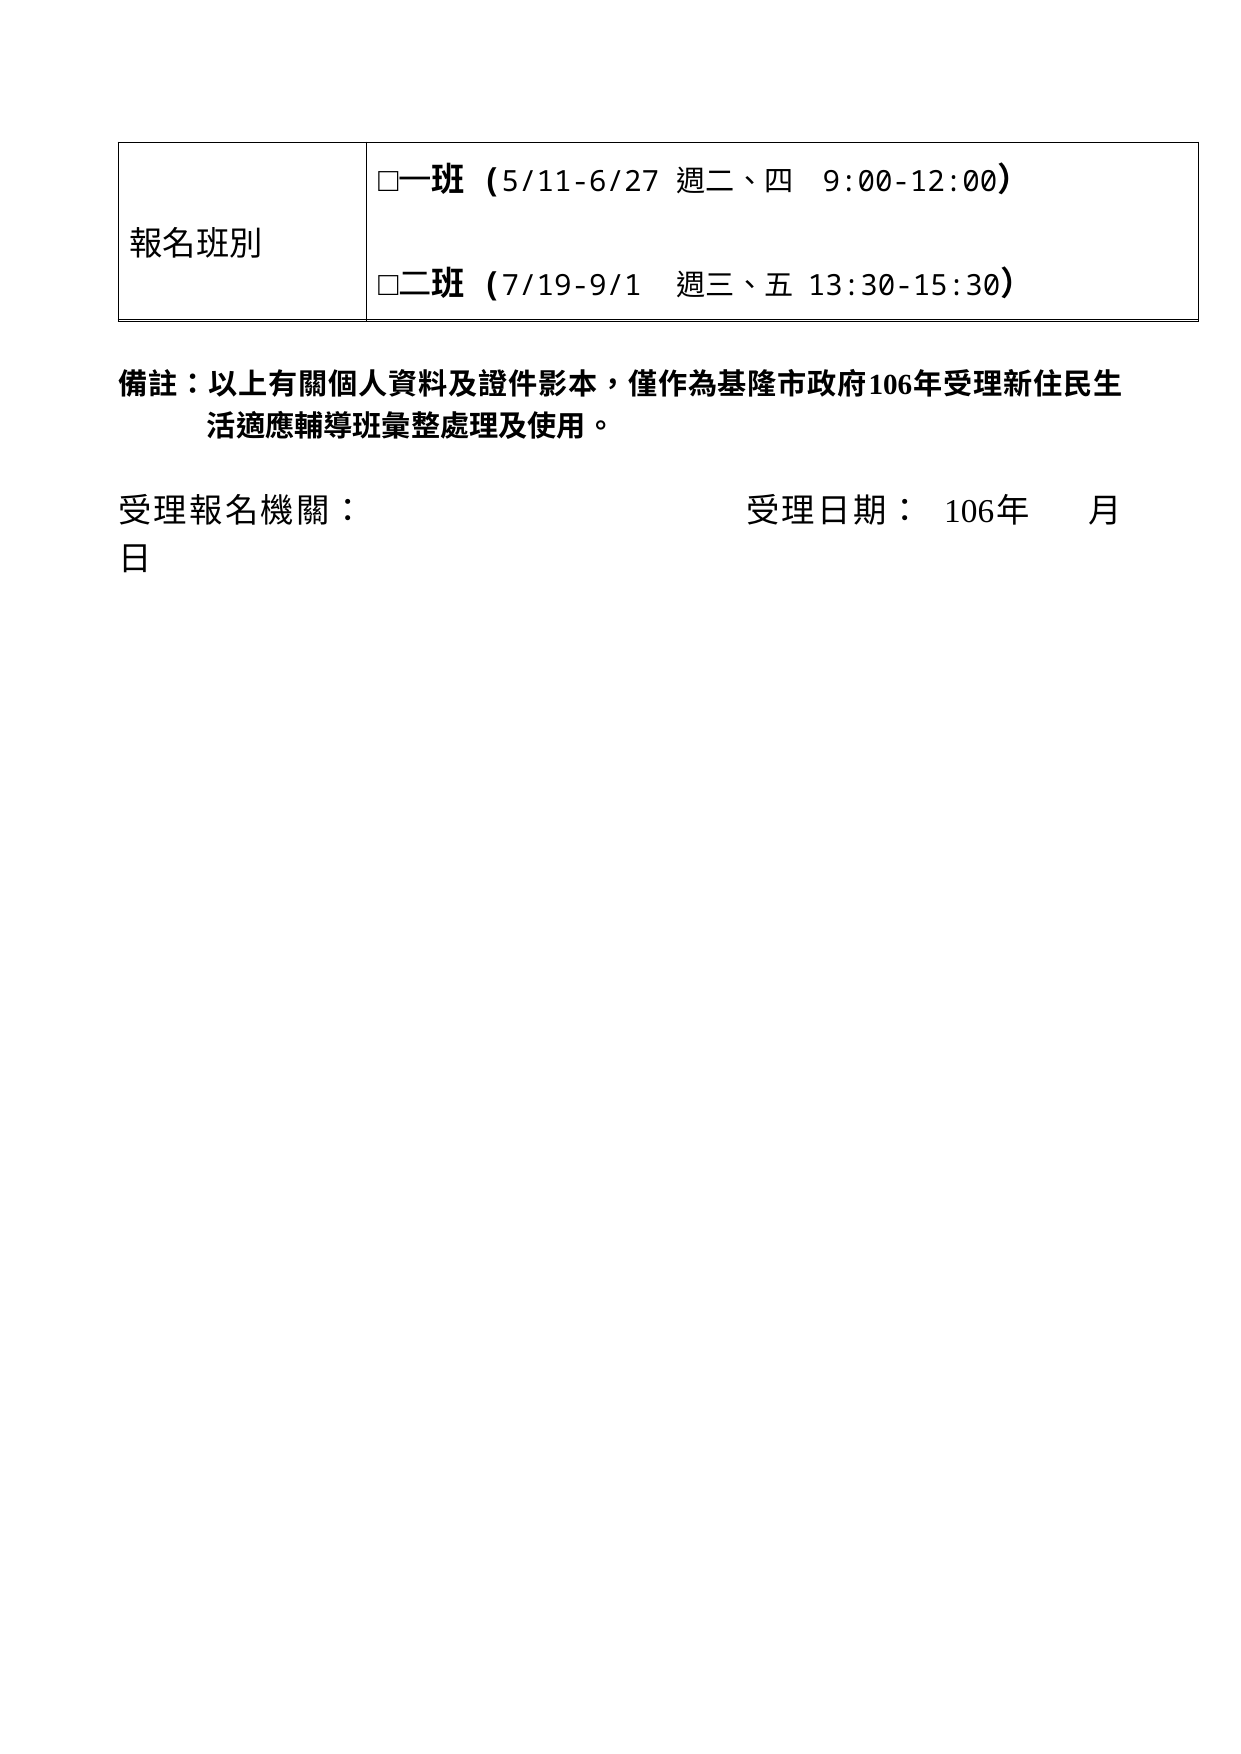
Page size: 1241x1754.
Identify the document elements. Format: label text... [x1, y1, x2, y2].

table_cell 報名班別 [119, 143, 366, 319]
text 受理報名機關： 受理日期： 106年 月 日 [118, 483, 1122, 580]
text 備註：以上有關個人資料及證件影本，僅作為基隆市政府106年受理新住民生活適應輔導班彙整處理及使用。 [118, 361, 1122, 445]
table_cell □一班 (5/11-6/27 週二、四 9:00-12:00） □二班 (7/19-9/1 週三、五 13:30-15:30） [367, 143, 1198, 319]
